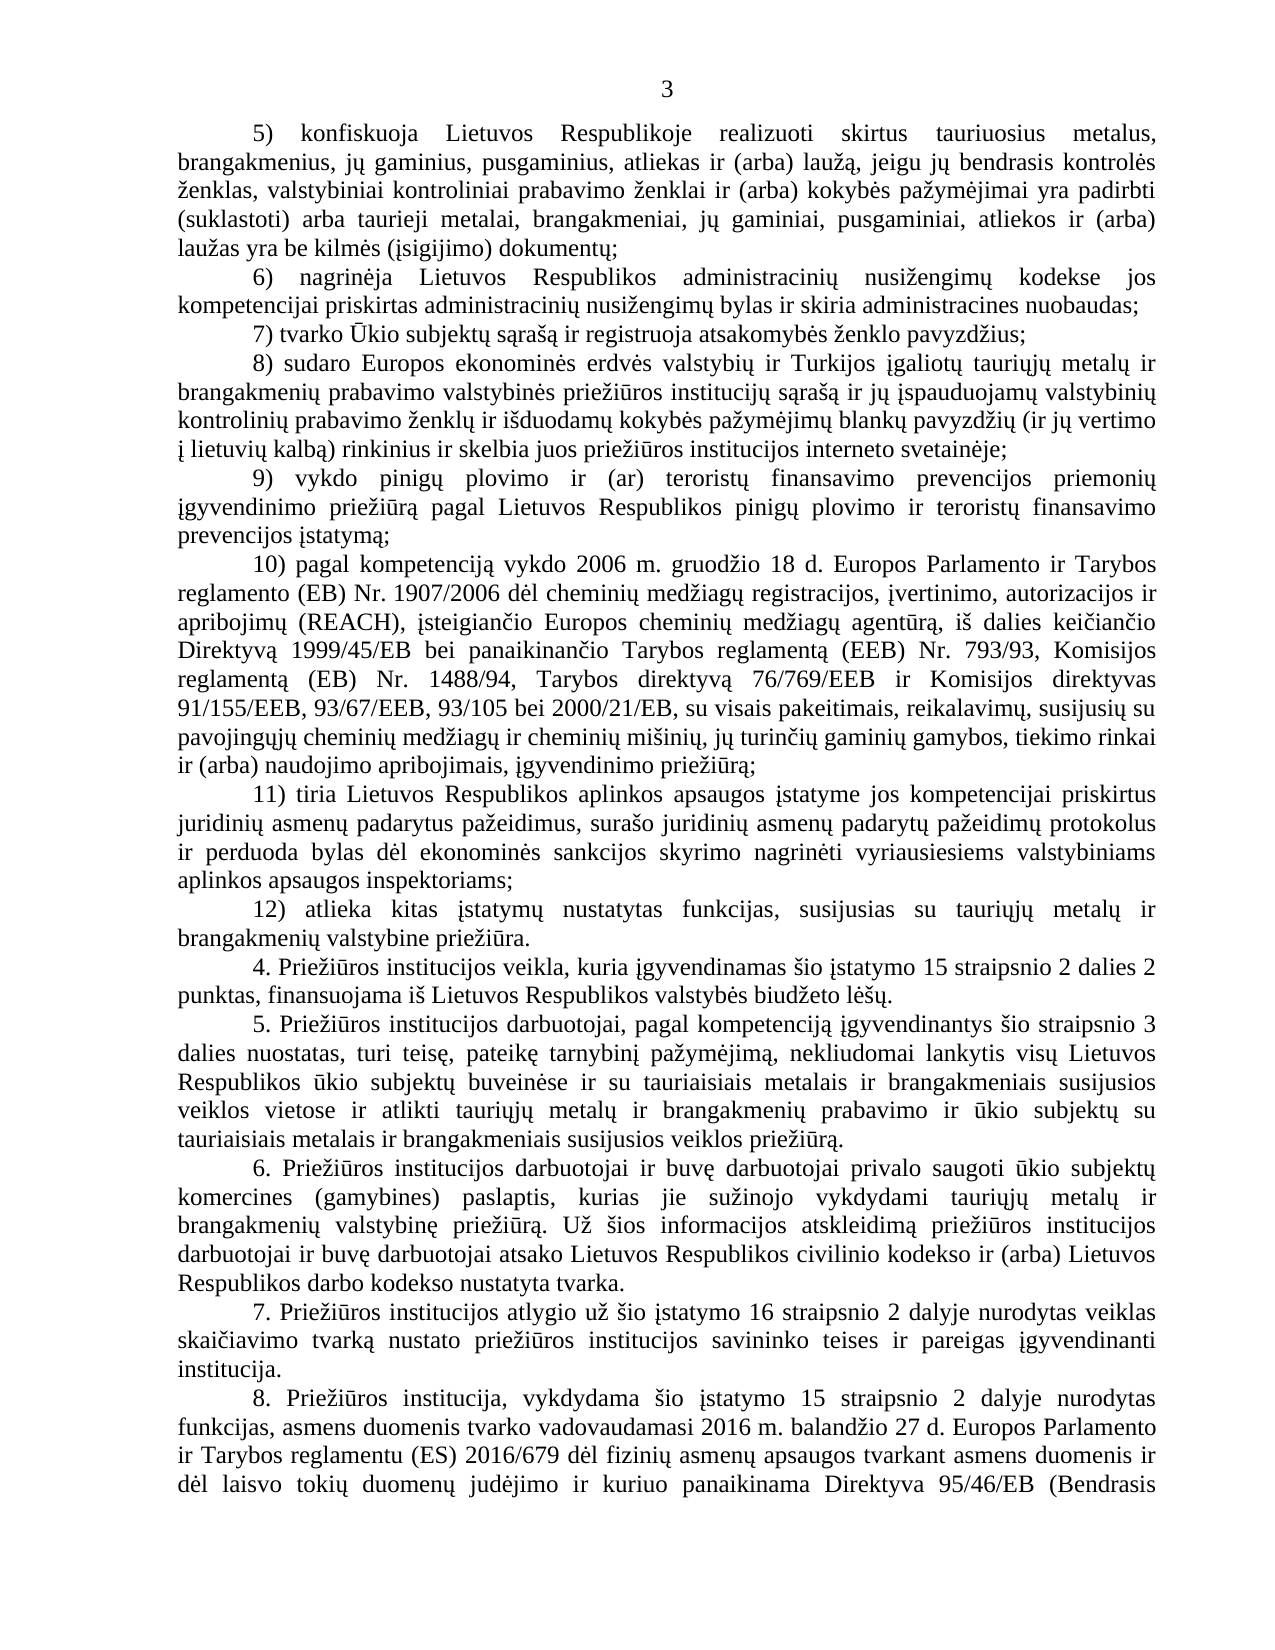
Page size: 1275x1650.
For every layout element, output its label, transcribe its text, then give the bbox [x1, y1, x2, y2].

text 5. Priežiūros institucijos darbuotojai, pagal kompetenciją įgyvendinantys šio straipsnio 3 dalies nuostatas, turi teisę, pateikę tarnybinį pažymėjimą, nekliudomai lankytis visų Lietuvos Respublikos ūkio subjektų buveinėse ir su tauriaisiais metalais ir brangakmeniais susijusios veiklos vietose ir atlikti tauriųjų metalų ir brangakmenių prabavimo ir ūkio subjektų su tauriaisiais metalais ir brangakmeniais susijusios veiklos priežiūrą. [177, 1009, 1157, 1153]
text 12) atlieka kitas įstatymų nustatytas funkcijas, susijusias su tauriųjų metalų ir brangakmenių valstybine priežiūra. [177, 894, 1157, 952]
text 7) tvarko Ūkio subjektų sąrašą ir registruoja atsakomybės ženklo pavyzdžius; [177, 319, 1157, 348]
text 5) konfiskuoja Lietuvos Respublikoje realizuoti skirtus tauriuosius metalus, brangakmenius, jų gaminius, pusgaminius, atliekas ir (arba) laužą, jeigu jų bendrasis kontrolės ženklas, valstybiniai kontroliniai prabavimo ženklai ir (arba) kokybės pažymėjimai yra padirbti (suklastoti) arba taurieji metalai, brangakmeniai, jų gaminiai, pusgaminiai, atliekos ir (arba) laužas yra be kilmės (įsigijimo) dokumentų; [177, 118, 1157, 262]
text 6. Priežiūros institucijos darbuotojai ir buvę darbuotojai privalo saugoti ūkio subjektų komercines (gamybines) paslaptis, kurias jie sužinojo vykdydami tauriųjų metalų ir brangakmenių valstybinę priežiūrą. Už šios informacijos atskleidimą priežiūros institucijos darbuotojai ir buvę darbuotojai atsako Lietuvos Respublikos civilinio kodekso ir (arba) Lietuvos Respublikos darbo kodekso nustatyta tvarka. [177, 1153, 1157, 1297]
text 8) sudaro Europos ekonominės erdvės valstybių ir Turkijos įgaliotų tauriųjų metalų ir brangakmenių prabavimo valstybinės priežiūros institucijų sąrašą ir jų įspauduojamų valstybinių kontrolinių prabavimo ženklų ir išduodamų kokybės pažymėjimų blankų pavyzdžių (ir jų vertimo į lietuvių kalbą) rinkinius ir skelbia juos priežiūros institucijos interneto svetainėje; [177, 348, 1157, 463]
text 8. Priežiūros institucija, vykdydama šio įstatymo 15 straipsnio 2 dalyje nurodytas funkcijas, asmens duomenis tvarko vadovaudamasi 2016 m. balandžio 27 d. Europos Parlamento ir Tarybos reglamentu (ES) 2016/679 dėl fizinių asmenų apsaugos tvarkant asmens duomenis ir dėl laisvo tokių duomenų judėjimo ir kuriuo panaikinama Direktyva 95/46/EB (Bendrasis [177, 1383, 1157, 1498]
text 4. Priežiūros institucijos veikla, kuria įgyvendinamas šio įstatymo 15 straipsnio 2 dalies 2 punktas, finansuojama iš Lietuvos Respublikos valstybės biudžeto lėšų. [177, 952, 1157, 1009]
text 6) nagrinėja Lietuvos Respublikos administracinių nusižengimų kodekse jos kompetencijai priskirtas administracinių nusižengimų bylas ir skiria administracines nuobaudas; [177, 262, 1157, 319]
text 9) vykdo pinigų plovimo ir (ar) teroristų finansavimo prevencijos priemonių įgyvendinimo priežiūrą pagal Lietuvos Respublikos pinigų plovimo ir teroristų finansavimo prevencijos įstatymą; [177, 463, 1157, 549]
text 7. Priežiūros institucijos atlygio už šio įstatymo 16 straipsnio 2 dalyje nurodytas veiklas skaičiavimo tvarką nustato priežiūros institucijos savininko teises ir pareigas įgyvendinanti institucija. [177, 1297, 1157, 1383]
text 11) tiria Lietuvos Respublikos aplinkos apsaugos įstatyme jos kompetencijai priskirtus juridinių asmenų padarytus pažeidimus, surašo juridinių asmenų padarytų pažeidimų protokolus ir perduoda bylas dėl ekonominės sankcijos skyrimo nagrinėti vyriausiesiems valstybiniams aplinkos apsaugos inspektoriams; [177, 779, 1157, 894]
text 10) pagal kompetenciją vykdo 2006 m. gruodžio 18 d. Europos Parlamento ir Tarybos reglamento (EB) Nr. 1907/2006 dėl cheminių medžiagų registracijos, įvertinimo, autorizacijos ir apribojimų (REACH), įsteigiančio Europos cheminių medžiagų agentūrą, iš dalies keičiančio Direktyvą 1999/45/EB bei panaikinančio Tarybos reglamentą (EEB) Nr. 793/93, Komisijos reglamentą (EB) Nr. 1488/94, Tarybos direktyvą 76/769/EEB ir Komisijos direktyvas 91/155/EEB, 93/67/EEB, 93/105 bei 2000/21/EB, su visais pakeitimais, reikalavimų, susijusių su pavojingųjų cheminių medžiagų ir cheminių mišinių, jų turinčių gaminių gamybos, tiekimo rinkai ir (arba) naudojimo apribojimais, įgyvendinimo priežiūrą; [177, 549, 1157, 779]
